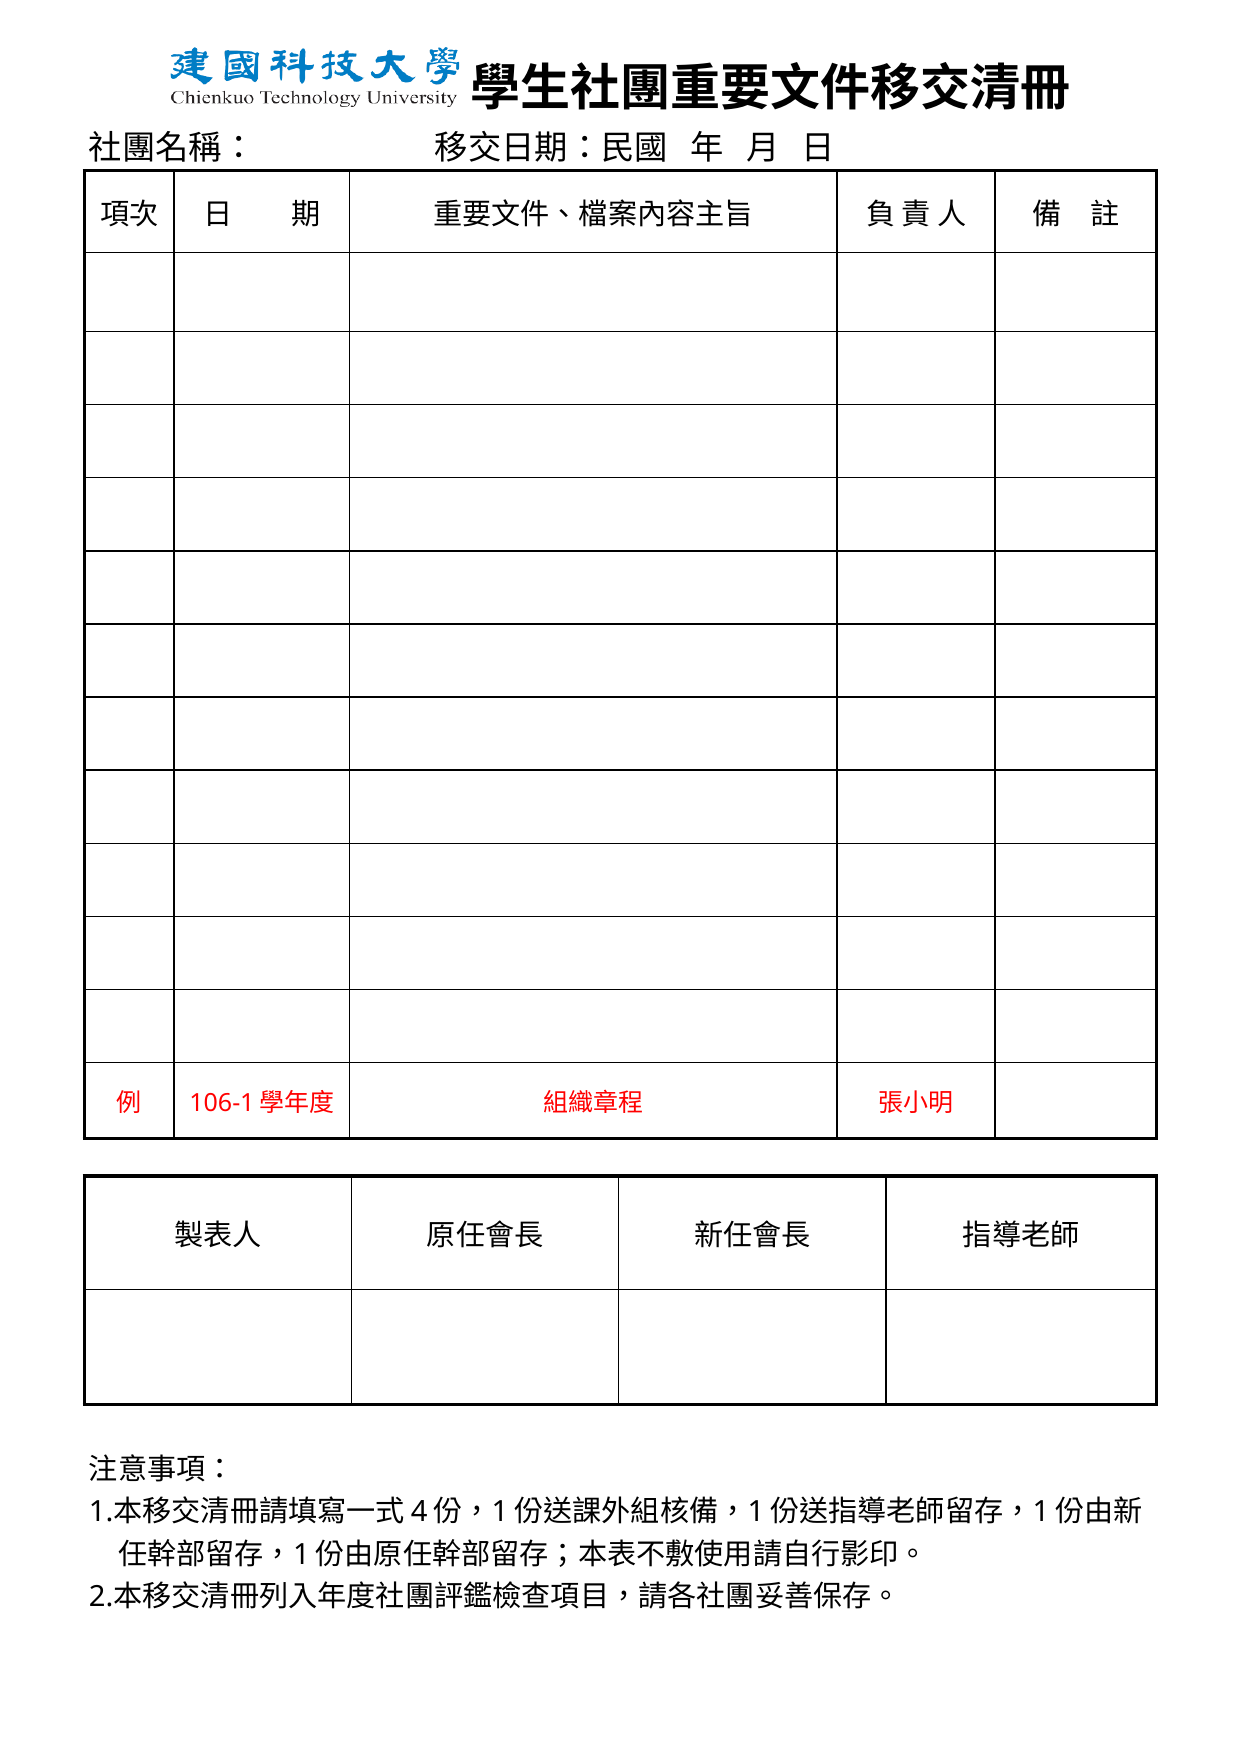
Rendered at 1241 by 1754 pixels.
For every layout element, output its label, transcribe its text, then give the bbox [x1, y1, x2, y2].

table_cell [175, 990, 349, 1062]
table_cell 例 [86, 1063, 173, 1137]
table_cell [838, 332, 994, 404]
table_cell [175, 332, 349, 404]
picture [170, 47, 460, 107]
table_cell [838, 405, 994, 477]
table_cell [175, 625, 349, 696]
table_cell [86, 332, 173, 404]
table_cell [350, 917, 836, 989]
table_cell [175, 478, 349, 550]
table_cell [350, 552, 836, 623]
table_cell [838, 990, 994, 1062]
table_header 新任會長 [619, 1178, 885, 1289]
table_cell 張小明 [838, 1063, 994, 1137]
table_cell [996, 1063, 1155, 1137]
table_cell [996, 625, 1155, 696]
table_cell [86, 990, 173, 1062]
text 社團名稱： 移交日期：民國 年 月 日 [89, 121, 1152, 169]
table_cell [350, 990, 836, 1062]
table_cell [838, 844, 994, 916]
table_cell [996, 552, 1155, 623]
table_cell [996, 698, 1155, 769]
table_cell [350, 253, 836, 331]
table_cell [175, 844, 349, 916]
table_cell [175, 771, 349, 842]
table_cell [86, 917, 173, 989]
text 注意事項： [89, 1446, 1152, 1488]
text 1.本移交清冊請填寫一式4份，1份送課外組核備，1份送指導老師留存，1份由新任幹部留存，1份由原任幹部留存；本表不敷使用請自行影印。 [89, 1488, 1152, 1573]
table_cell [350, 698, 836, 769]
table_cell [175, 253, 349, 331]
table_header 指導老師 [887, 1178, 1155, 1289]
table_header 備 註 [996, 172, 1155, 252]
table_cell [838, 698, 994, 769]
table_cell 106-1學年度 [175, 1063, 349, 1137]
text 學生社團重要文件移交清冊 [89, 47, 1152, 121]
table_cell [175, 917, 349, 989]
table_cell [175, 552, 349, 623]
table_cell [838, 917, 994, 989]
table_cell [175, 698, 349, 769]
table_cell [86, 552, 173, 623]
table_cell [86, 1290, 351, 1403]
table_cell [838, 253, 994, 331]
table_cell [838, 478, 994, 550]
table_cell [175, 405, 349, 477]
table_header 負 責 人 [838, 172, 994, 252]
table_header 製表人 [86, 1178, 351, 1289]
table_header 日 期 [175, 172, 349, 252]
text 2.本移交清冊列入年度社團評鑑檢查項目，請各社團妥善保存。 [89, 1573, 1152, 1615]
table_cell [86, 698, 173, 769]
table_cell [887, 1290, 1155, 1403]
table_cell [996, 844, 1155, 916]
table_cell [996, 917, 1155, 989]
table_cell [996, 253, 1155, 331]
table_cell [350, 844, 836, 916]
table_cell [996, 332, 1155, 404]
table_cell [86, 405, 173, 477]
table_cell [996, 478, 1155, 550]
table_cell [86, 771, 173, 842]
table_header 重要文件、檔案內容主旨 [350, 172, 836, 252]
table_cell [86, 625, 173, 696]
table_cell [996, 990, 1155, 1062]
table_cell [350, 478, 836, 550]
table_cell [838, 625, 994, 696]
table_cell [350, 771, 836, 842]
table_cell [838, 771, 994, 842]
table_cell [619, 1290, 885, 1403]
table_cell [350, 332, 836, 404]
table_cell [996, 771, 1155, 842]
table_cell [996, 405, 1155, 477]
table_cell 組織章程 [350, 1063, 836, 1137]
table_cell [86, 253, 173, 331]
table_cell [86, 478, 173, 550]
table_header 項次 [86, 172, 173, 252]
table_cell [86, 844, 173, 916]
table_cell [838, 552, 994, 623]
table_cell [350, 625, 836, 696]
table_cell [350, 405, 836, 477]
table_cell [352, 1290, 618, 1403]
table_header 原任會長 [352, 1178, 618, 1289]
